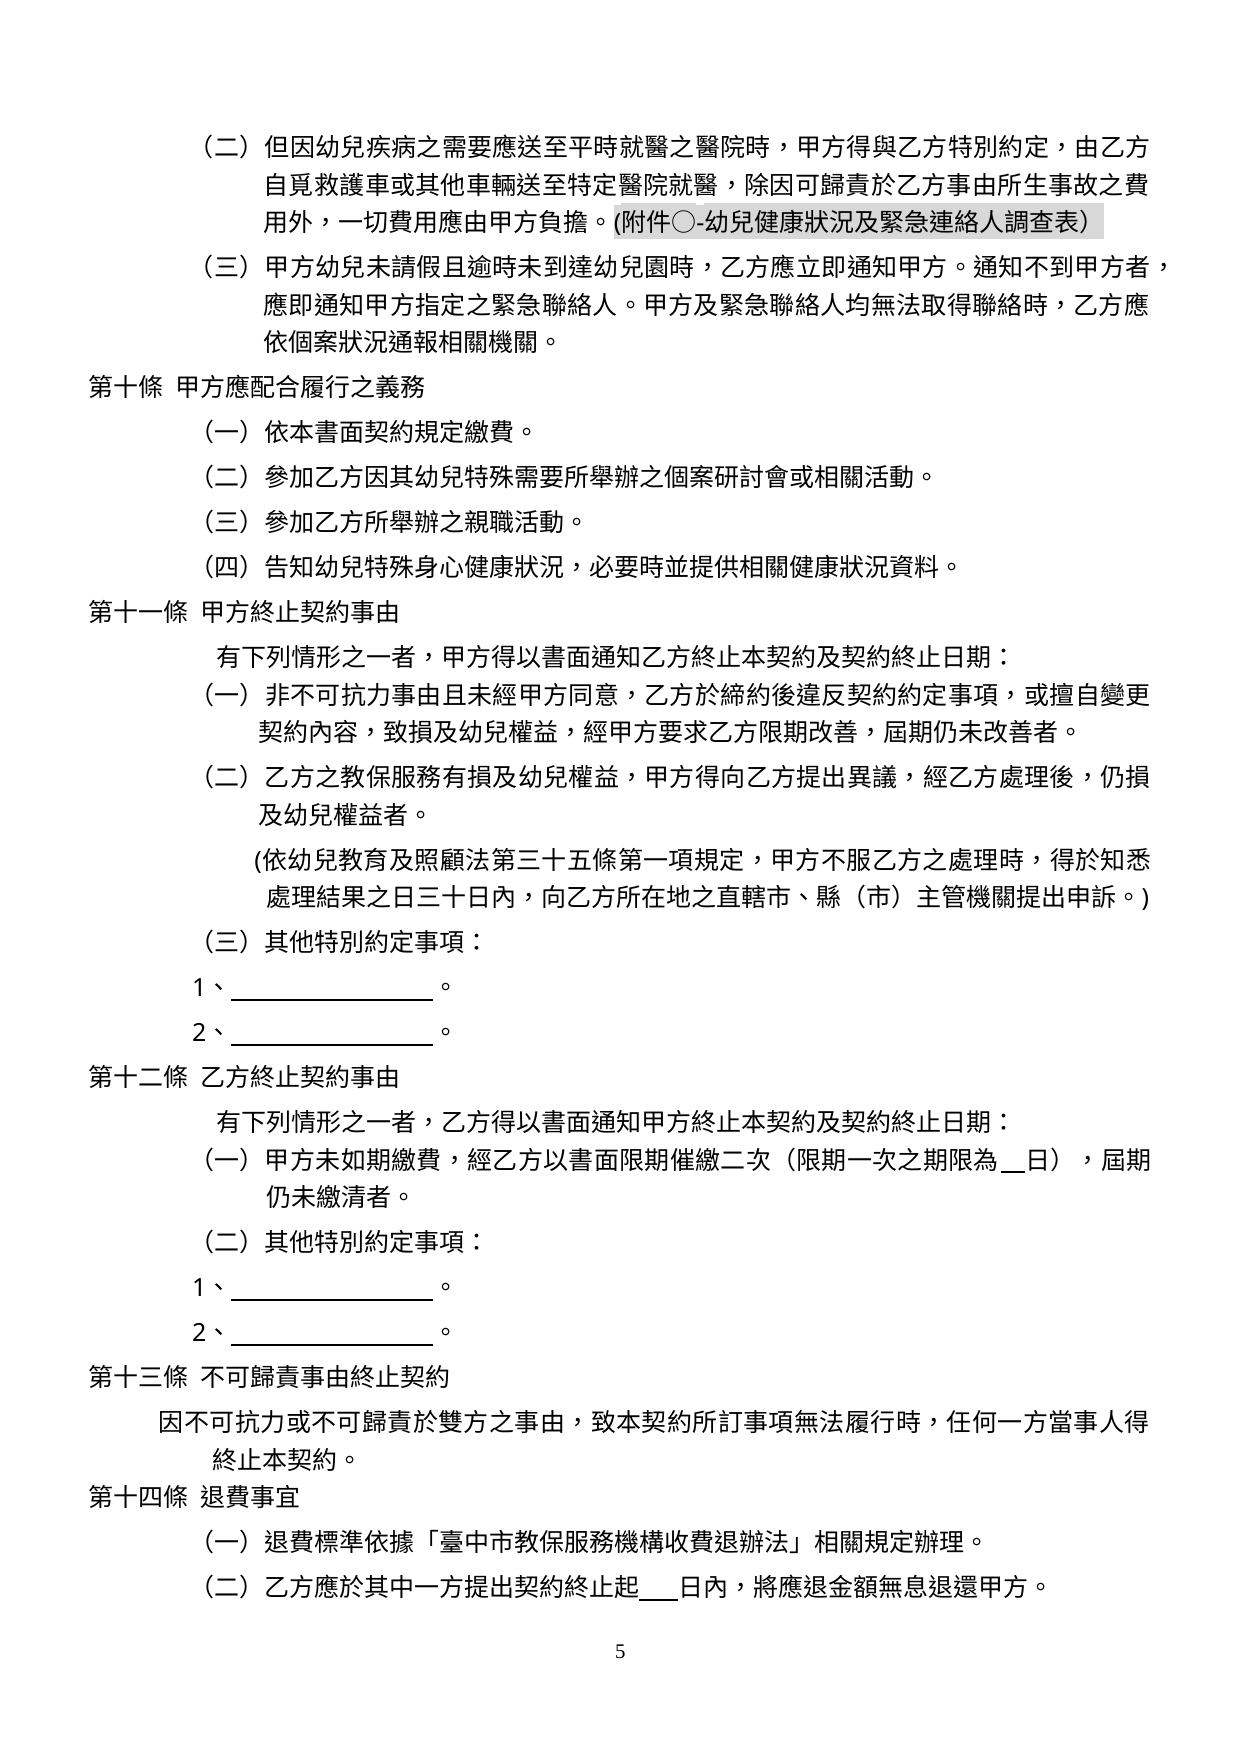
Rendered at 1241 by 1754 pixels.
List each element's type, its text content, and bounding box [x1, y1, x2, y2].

text （一）甲方未如期繳費，經乙方以書面限期催繳二次（限期一次之期限為 日），屆期仍未繳清者。 [189, 1139, 1152, 1214]
text （一）退費標準依據「臺中市教保服務機構收費退辦法」相關規定辦理。 [189, 1522, 1152, 1559]
text （三）參加乙方所舉辦之親職活動。 [189, 502, 1152, 539]
text 2、 。 [192, 1012, 1152, 1049]
text （二）乙方之教保服務有損及幼兒權益，甲方得向乙方提出異議，經乙方處理後，仍損及幼兒權益者。 [189, 757, 1152, 832]
text 有下列情形之一者，乙方得以書面通知甲方終止本契約及契約終止日期： [192, 1102, 1152, 1139]
text 因不可抗力或不可歸責於雙方之事由，致本契約所訂事項無法履行時，任何一方當事人得終止本契約。 [89, 1402, 1152, 1477]
text （三）其他特別約定事項： [189, 922, 1152, 959]
text 1、 。 [192, 967, 1152, 1004]
text 第十二條 乙方終止契約事由 [89, 1057, 1152, 1094]
text 2、 。 [192, 1312, 1152, 1349]
text (依幼兒教育及照顧法第三十五條第一項規定，甲方不服乙方之處理時，得於知悉處理結果之日三十日內，向乙方所在地之直轄市、縣（市）主管機關提出申訴。) [254, 839, 1152, 914]
text 第十條 甲方應配合履行之義務 [89, 367, 1152, 404]
text （二）乙方應於其中一方提出契約終止起 日內，將應退金額無息退還甲方。 [189, 1567, 1152, 1604]
text （三）甲方幼兒未請假且逾時未到達幼兒園時，乙方應立即通知甲方。通知不到甲方者，應即通知甲方指定之緊急聯絡人。甲方及緊急聯絡人均無法取得聯絡時，乙方應依個案狀況通報相關機關。 [189, 247, 1152, 359]
text （二）參加乙方因其幼兒特殊需要所舉辦之個案研討會或相關活動。 [189, 457, 1152, 494]
text （一）依本書面契約規定繳費。 [189, 412, 1152, 449]
text 1、 。 [192, 1267, 1152, 1304]
text 有下列情形之一者，甲方得以書面通知乙方終止本契約及契約終止日期： [192, 637, 1152, 674]
text （一）非不可抗力事由且未經甲方同意，乙方於締約後違反契約約定事項，或擅自變更契約內容，致損及幼兒權益，經甲方要求乙方限期改善，屆期仍未改善者。 [189, 674, 1152, 749]
text 第十四條 退費事宜 [89, 1477, 1152, 1514]
text 第十三條 不可歸責事由終止契約 [89, 1357, 1152, 1394]
text （二）但因幼兒疾病之需要應送至平時就醫之醫院時，甲方得與乙方特別約定，由乙方自覓救護車或其他車輛送至特定醫院就醫，除因可歸責於乙方事由所生事故之費用外，一切費用應由甲方負擔。(附件○-幼兒健康狀況及緊急連絡人調查表） [189, 127, 1152, 239]
text （二）其他特別約定事項： [189, 1222, 1152, 1259]
text （四）告知幼兒特殊身心健康狀況，必要時並提供相關健康狀況資料。 [189, 547, 1152, 584]
text 第十一條 甲方終止契約事由 [89, 592, 1152, 629]
